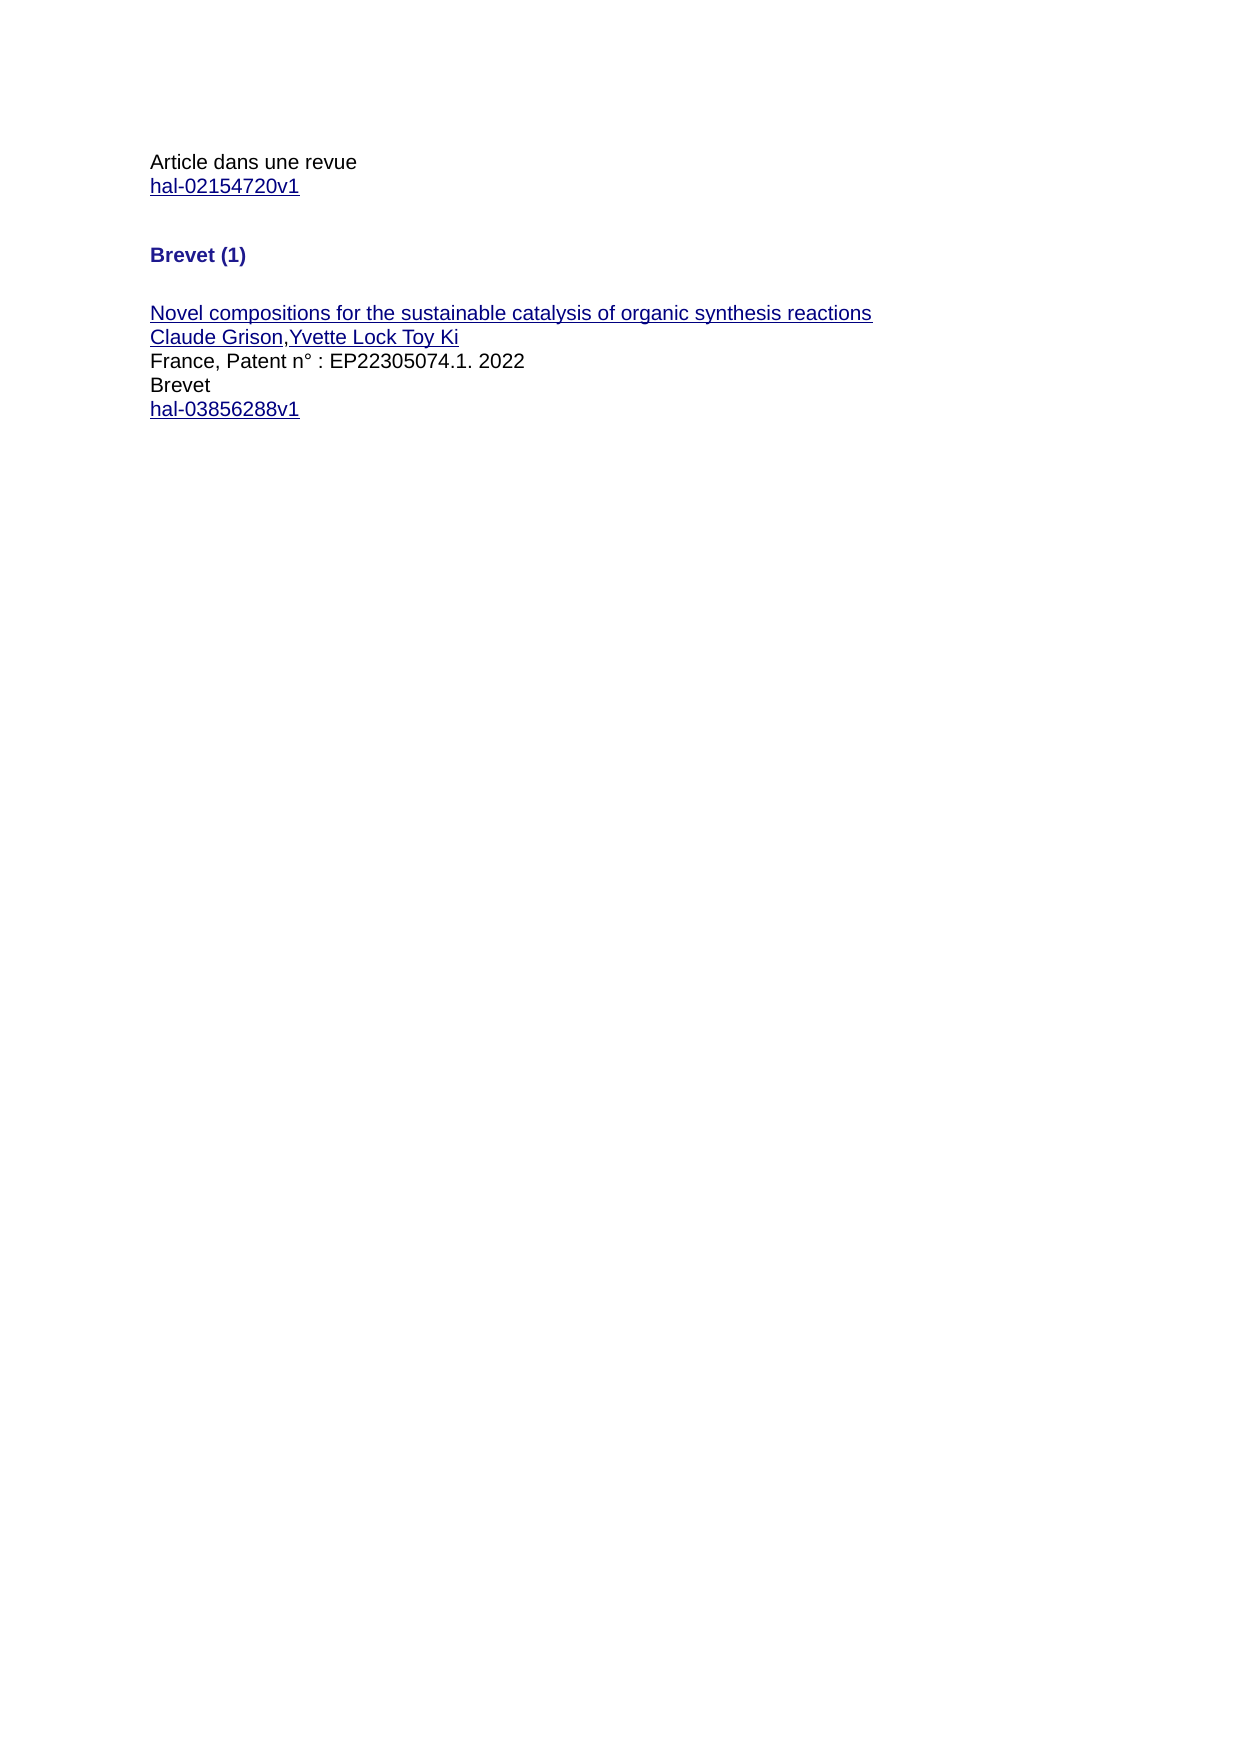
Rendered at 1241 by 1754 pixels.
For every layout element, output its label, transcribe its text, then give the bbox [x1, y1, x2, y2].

subtitle Brevet (1) [150, 243, 1090, 267]
table_header Novel compositions for the sustainable catalysis of organic synthesis reactions Claude Grison,Yvette Lock Toy Ki France, Patent n° : EP22305074.1. 2022 Brevet hal-03856288v1 [150, 301, 1090, 421]
table_cell Article dans une revue hal-02154720v1 [150, 150, 1090, 198]
